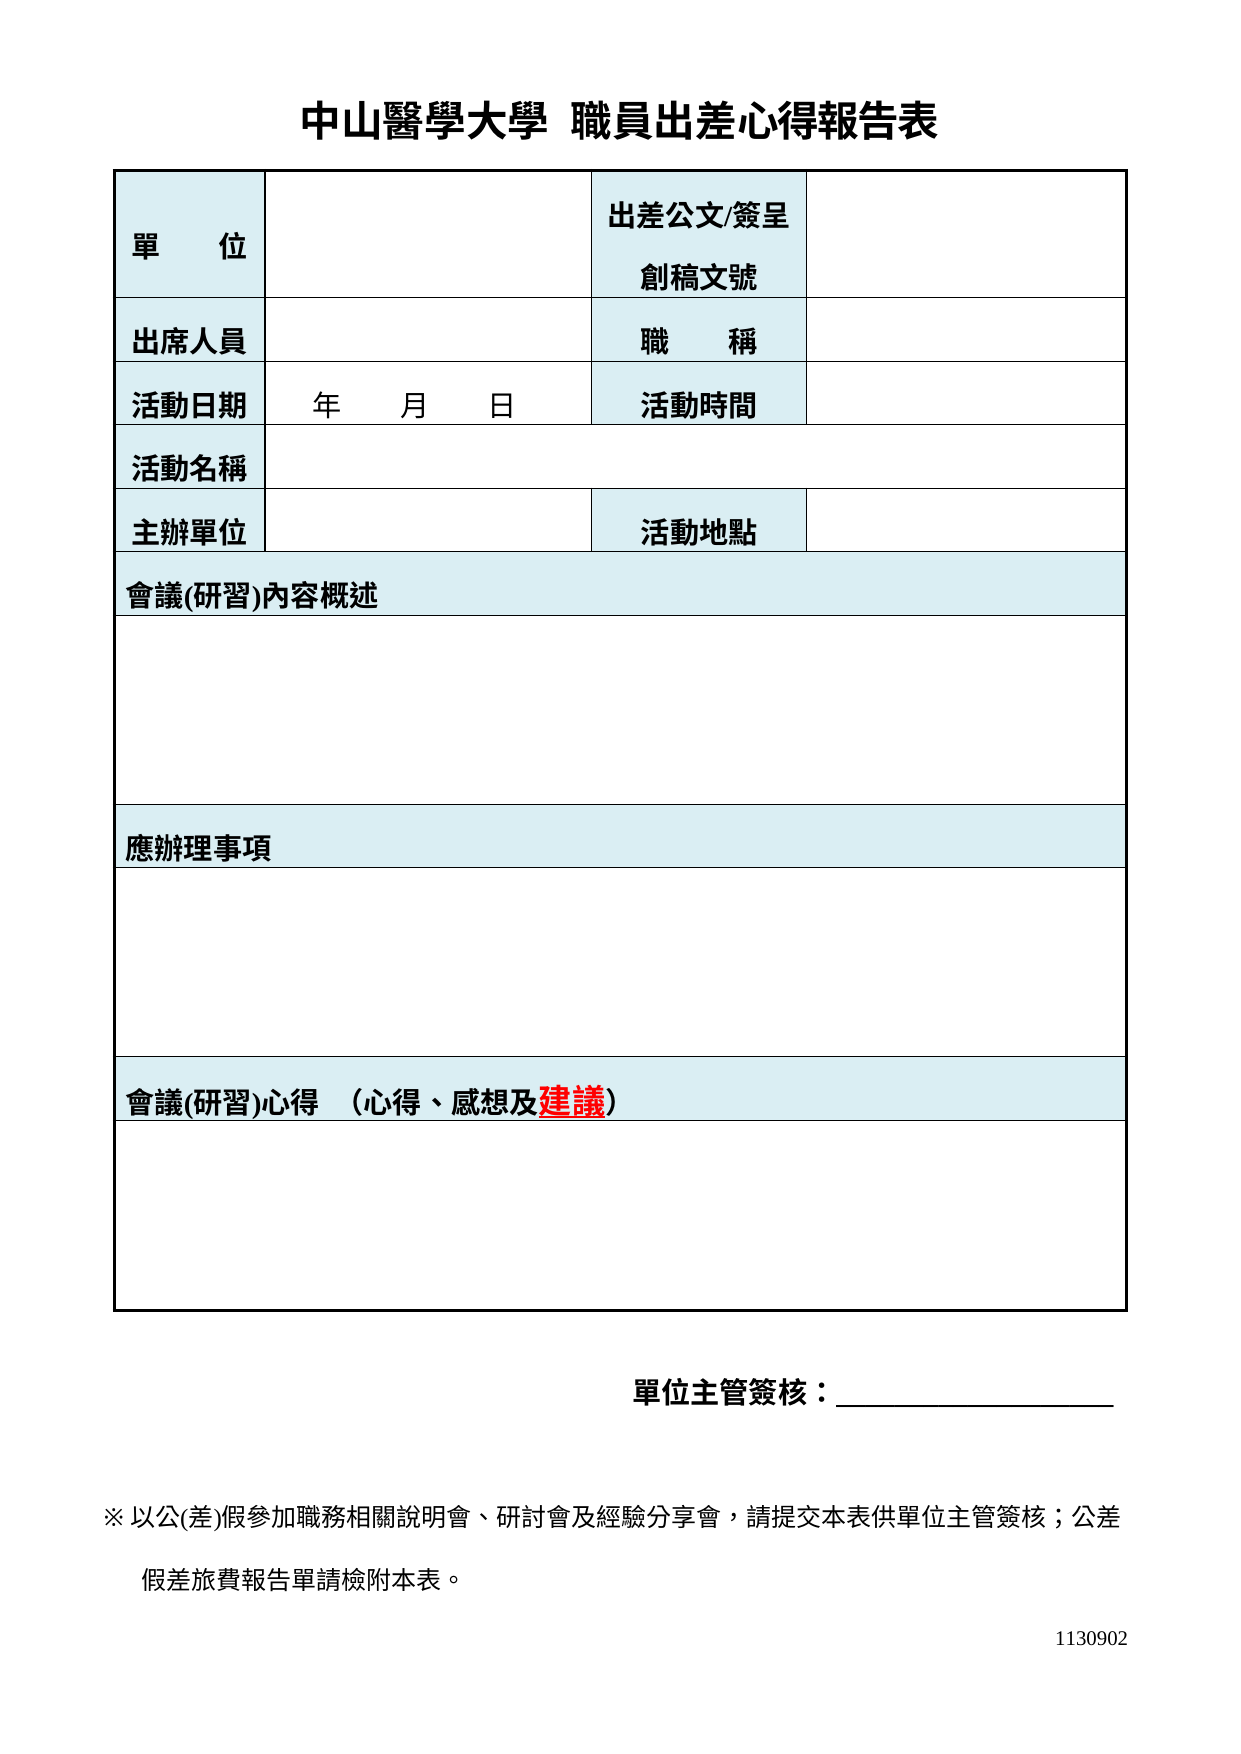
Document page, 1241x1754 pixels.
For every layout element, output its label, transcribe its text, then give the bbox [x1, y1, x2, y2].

table_cell 活動地點 [592, 489, 806, 551]
table_cell 活動日期 [116, 362, 264, 424]
text 單位主管簽核：___________________ [112, 1349, 1128, 1412]
table_header 出差公文/簽呈 創稿文號 [592, 172, 806, 297]
table_cell [807, 362, 1125, 424]
table_cell 職 稱 [592, 298, 806, 361]
table_cell [807, 489, 1125, 551]
table_cell [116, 1121, 1125, 1309]
table_header 單 位 [116, 172, 264, 297]
table_cell 活動時間 [592, 362, 806, 424]
table_cell [266, 425, 1125, 488]
table_cell 出席人員 [116, 298, 264, 361]
table_cell 年 月 日 [266, 362, 591, 424]
table_cell [266, 489, 591, 551]
table_cell 應辦理事項 [116, 805, 1125, 867]
table_cell 會議(研習)內容概述 [116, 552, 1125, 615]
table_cell [807, 298, 1125, 361]
table_cell [116, 616, 1125, 804]
table_cell 活動名稱 [116, 425, 264, 488]
text ※ 以公(差)假參加職務相關說明會、研討會及經驗分享會，請提交本表供單位主管簽核；公差假差旅費報告單請檢附本表。 [103, 1474, 1128, 1599]
table_cell 主辦單位 [116, 489, 264, 551]
table_cell 會議(研習)心得 （心得、感想及建議） [116, 1057, 1125, 1120]
table_cell [116, 868, 1125, 1056]
table_cell [266, 298, 591, 361]
table_header [807, 172, 1125, 297]
table_header [266, 172, 591, 297]
